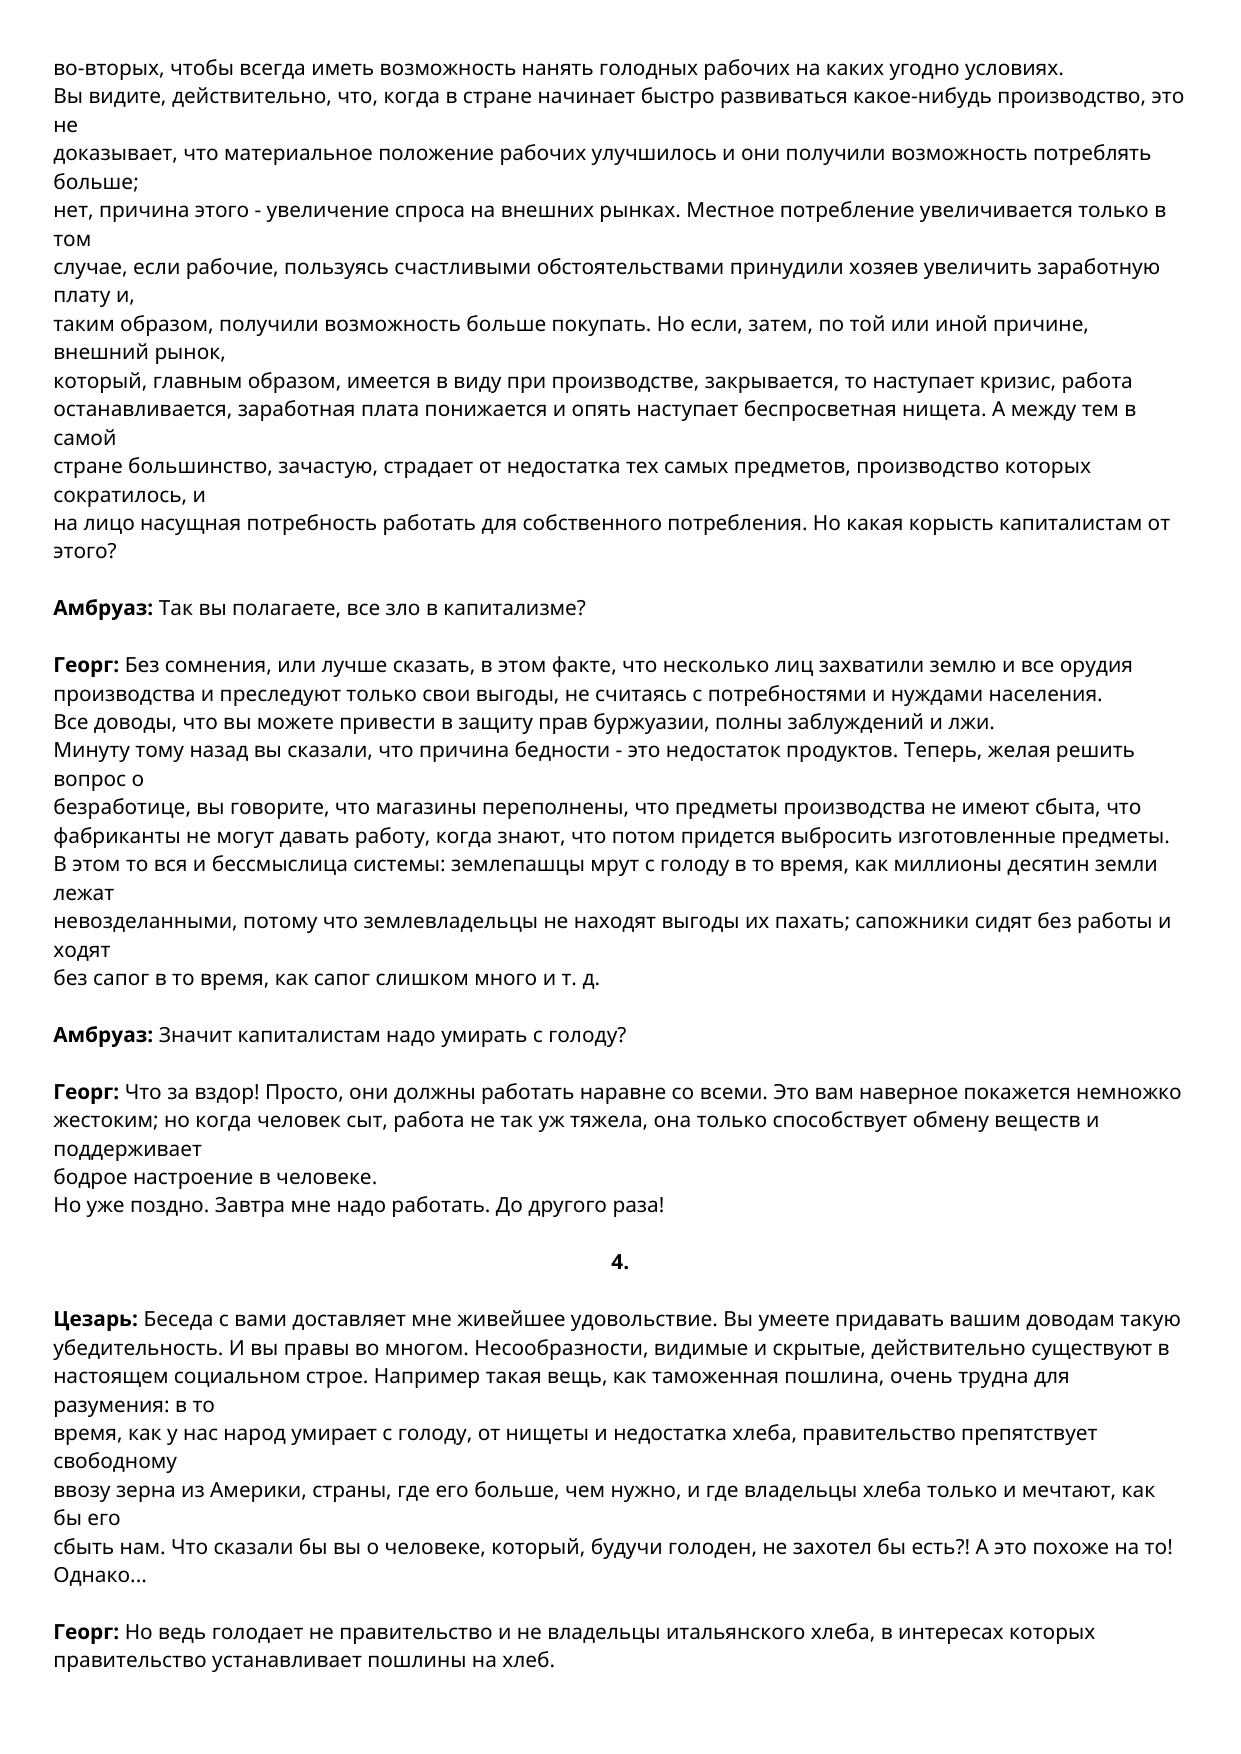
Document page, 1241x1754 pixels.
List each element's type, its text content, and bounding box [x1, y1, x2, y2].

text В этом то вся и бессмыслица системы: землепашцы мрут с голоду в то время, как миллионы десятин земли лежат [53, 849, 1187, 906]
text случае, если рабочие, пользуясь счастливыми обстоятельствами принудили хозяев увеличить заработную плату и, [53, 252, 1187, 309]
text безработице, вы говорите, что магазины переполнены, что предметы производства не имеют сбыта, что [53, 792, 1187, 821]
text Георг: Что за вздор! Просто, они должны работать наравне со всеми. Это вам наверное покажется немножко [53, 1077, 1187, 1105]
text доказывает, что материальное положение рабочих улучшилось и они получили возможность потреблять больше; [53, 138, 1187, 195]
text на лицо насущная потребность работать для собственного потребления. Но какая корысть капиталистам от этого? [53, 508, 1187, 565]
text таким образом, получили возможность больше покупать. Но если, затем, по той или иной причине, внешний рынок, [53, 309, 1187, 366]
text Все доводы, что вы можете привести в защиту прав буржуазии, полны заблуждений и лжи. [53, 707, 1187, 736]
text без сапог в то время, как сапог слишком много и т. д. [53, 963, 1187, 992]
text Минуту тому назад вы сказали, что причина бедности - это недостаток продуктов. Теперь, желая решить вопрос о [53, 736, 1187, 792]
text фабриканты не могут давать работу, когда знают, что потом придется выбросить изготовленные предметы. [53, 821, 1187, 849]
text Однако... [53, 1560, 1187, 1589]
text который, главным образом, имеется в виду при производстве, закрывается, то наступает кризис, работа [53, 366, 1187, 394]
text производства и преследуют только свои выгоды, не считаясь с потребностями и нуждами населения. [53, 679, 1187, 707]
text Амбруаз: Так вы полагаете, все зло в капитализме? [53, 593, 1187, 622]
text Но уже поздно. Завтра мне надо работать. До другого раза! [53, 1191, 1187, 1219]
text во-вторых, чтобы всегда иметь возможность нанять голодных рабочих на каких угодно условиях. [53, 53, 1187, 82]
text невозделанными, потому что землевладельцы не находят выгоды их пахать; сапожники сидят без работы и ходят [53, 906, 1187, 963]
text настоящем социальном строе. Например такая вещь, как таможенная пошлина, очень трудна для разумения: в то [53, 1361, 1187, 1418]
text 4. [53, 1247, 1187, 1276]
text убедительность. И вы правы во многом. Несообразности, видимые и скрытые, действительно существуют в [53, 1333, 1187, 1361]
text нет, причина этого - увеличение спроса на внешних рынках. Местное потребление увеличивается только в том [53, 195, 1187, 252]
text правительство устанавливает пошлины на хлеб. [53, 1646, 1187, 1674]
text Амбруаз: Значит капиталистам надо умирать с голоду? [53, 1020, 1187, 1048]
text Георг: Без сомнения, или лучше сказать, в этом факте, что несколько лиц захватили землю и все орудия [53, 650, 1187, 679]
text останавливается, заработная плата понижается и опять наступает беспросветная нищета. А между тем в самой [53, 394, 1187, 451]
text бодрое настроение в человеке. [53, 1162, 1187, 1191]
text жестоким; но когда человек сыт, работа не так уж тяжела, она только способствует обмену веществ и поддерживает [53, 1105, 1187, 1162]
text Цезарь: Беседа с вами доставляет мне живейшее удовольствие. Вы умеете придавать вашим доводам такую [53, 1304, 1187, 1333]
text стране большинство, зачастую, страдает от недостатка тех самых предметов, производство которых сократилось, и [53, 451, 1187, 508]
text сбыть нам. Что сказали бы вы о человеке, который, будучи голоден, не захотел бы есть?! А это похоже на то! [53, 1532, 1187, 1560]
text время, как у нас народ умирает с голоду, от нищеты и недостатка хлеба, правительство препятствует свободному [53, 1418, 1187, 1475]
text Георг: Но ведь голодает не правительство и не владельцы итальянского хлеба, в интересах которых [53, 1617, 1187, 1646]
text Вы видите, действительно, что, когда в стране начинает быстро развиваться какое-нибудь производство, это не [53, 82, 1187, 138]
text ввозу зерна из Америки, страны, где его больше, чем нужно, и где владельцы хлеба только и мечтают, как бы его [53, 1475, 1187, 1532]
